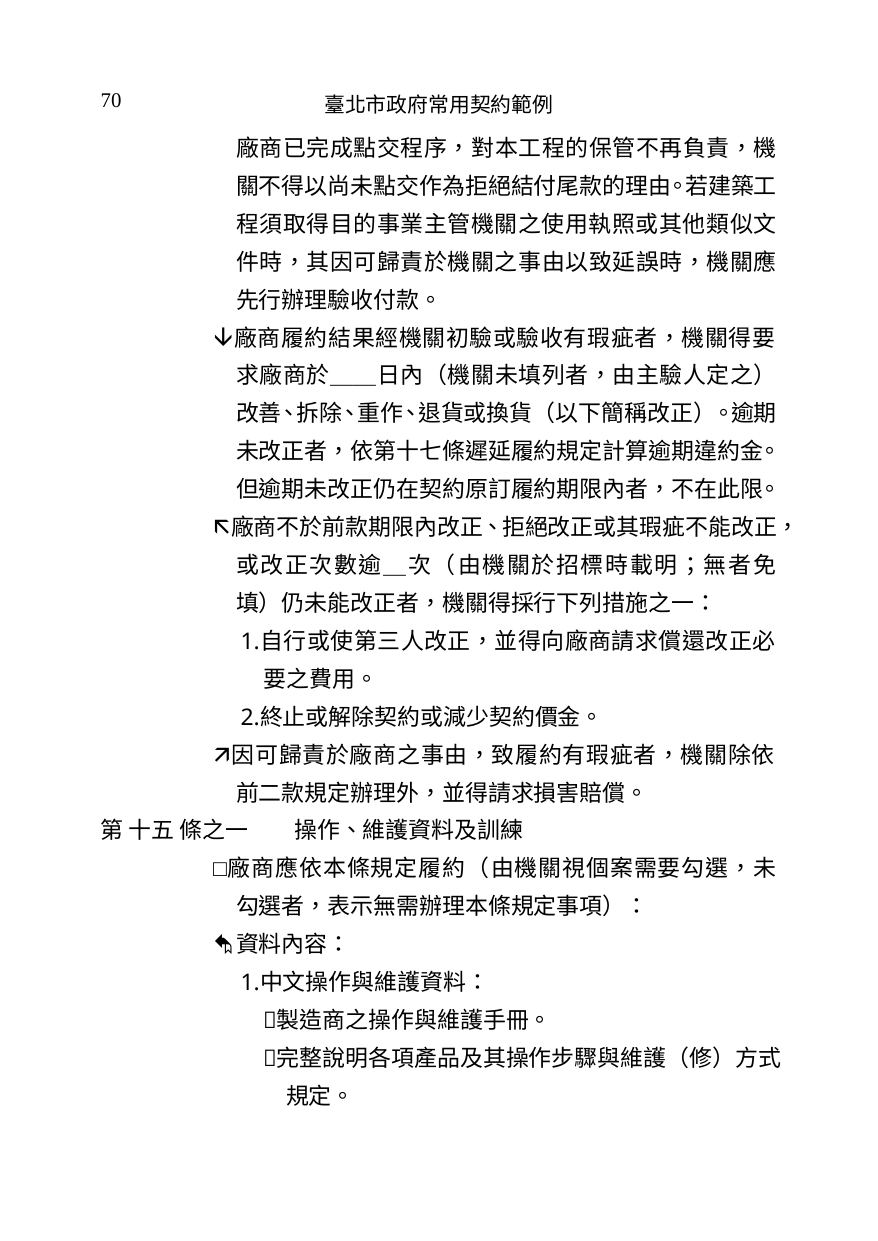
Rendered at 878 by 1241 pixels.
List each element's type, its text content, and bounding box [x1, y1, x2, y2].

text 完整說明各項產品及其操作步驟與維護（修）方式、規定。 [263, 1037, 777, 1113]
text 廠商不於前款期限內改正、拒絕改正或其瑕疵不能改正，或改正次數逾＿次（由機關於招標時載明；無者免填）仍未能改正者，機關得採行下列措施之一： [213, 507, 777, 620]
text 2.終止或解除契約或減少契約價金。 [240, 696, 777, 734]
text □廠商應依本條規定履約（由機關視個案需要勾選，未勾選者，表示無需辦理本條規定事項）： [213, 848, 777, 924]
text 第 十五 條之一 操作、維護資料及訓練 [100, 810, 777, 848]
text 製造商之操作與維護手冊。 [263, 999, 777, 1037]
text 資料內容： [213, 924, 777, 962]
text 1.中文操作與維護資料： [240, 962, 777, 999]
text 廠商履約結果經機關初驗或驗收有瑕疵者，機關得要求廠商於＿＿日內（機關未填列者，由主驗人定之）改善、拆除、重作、退貨或換貨（以下簡稱改正）。逾期未改正者，依第十七條遲延履約規定計算逾期違約金。但逾期未改正仍在契約原訂履約期限內者，不在此限。 [213, 317, 777, 507]
text 1.自行或使第三人改正，並得向廠商請求償還改正必要之費用。 [240, 620, 777, 696]
text 因可歸責於廠商之事由，致履約有瑕疵者，機關除依前二款規定辦理外，並得請求損害賠償。 [213, 734, 777, 810]
text 工程驗收合格後，廠商應依照機關指定的接管單位：＿＿＿＿（由機關視個案特性於招標時載明，未載明者，為機關）辦理點交。其因非可歸責於廠商的事由，接管單位有異議或藉故拒絕、拖延時，機關應負責處理，並在驗收合格後＿日（由機關視個案特性於招標時載明，未載明者，為十五日）內處理完畢，否則應由機關自行接管。如機關逾期不處理或不自行接管者，視同廠商已完成點交程序，對本工程的保管不再負責，機關不得以尚未點交作為拒絕結付尾款的理由。若建築工程須取得目的事業主管機關之使用執照或其他類似文件時，其因可歸責於機關之事由以致延誤時，機關應先行辦理驗收付款。 [213, 127, 777, 317]
